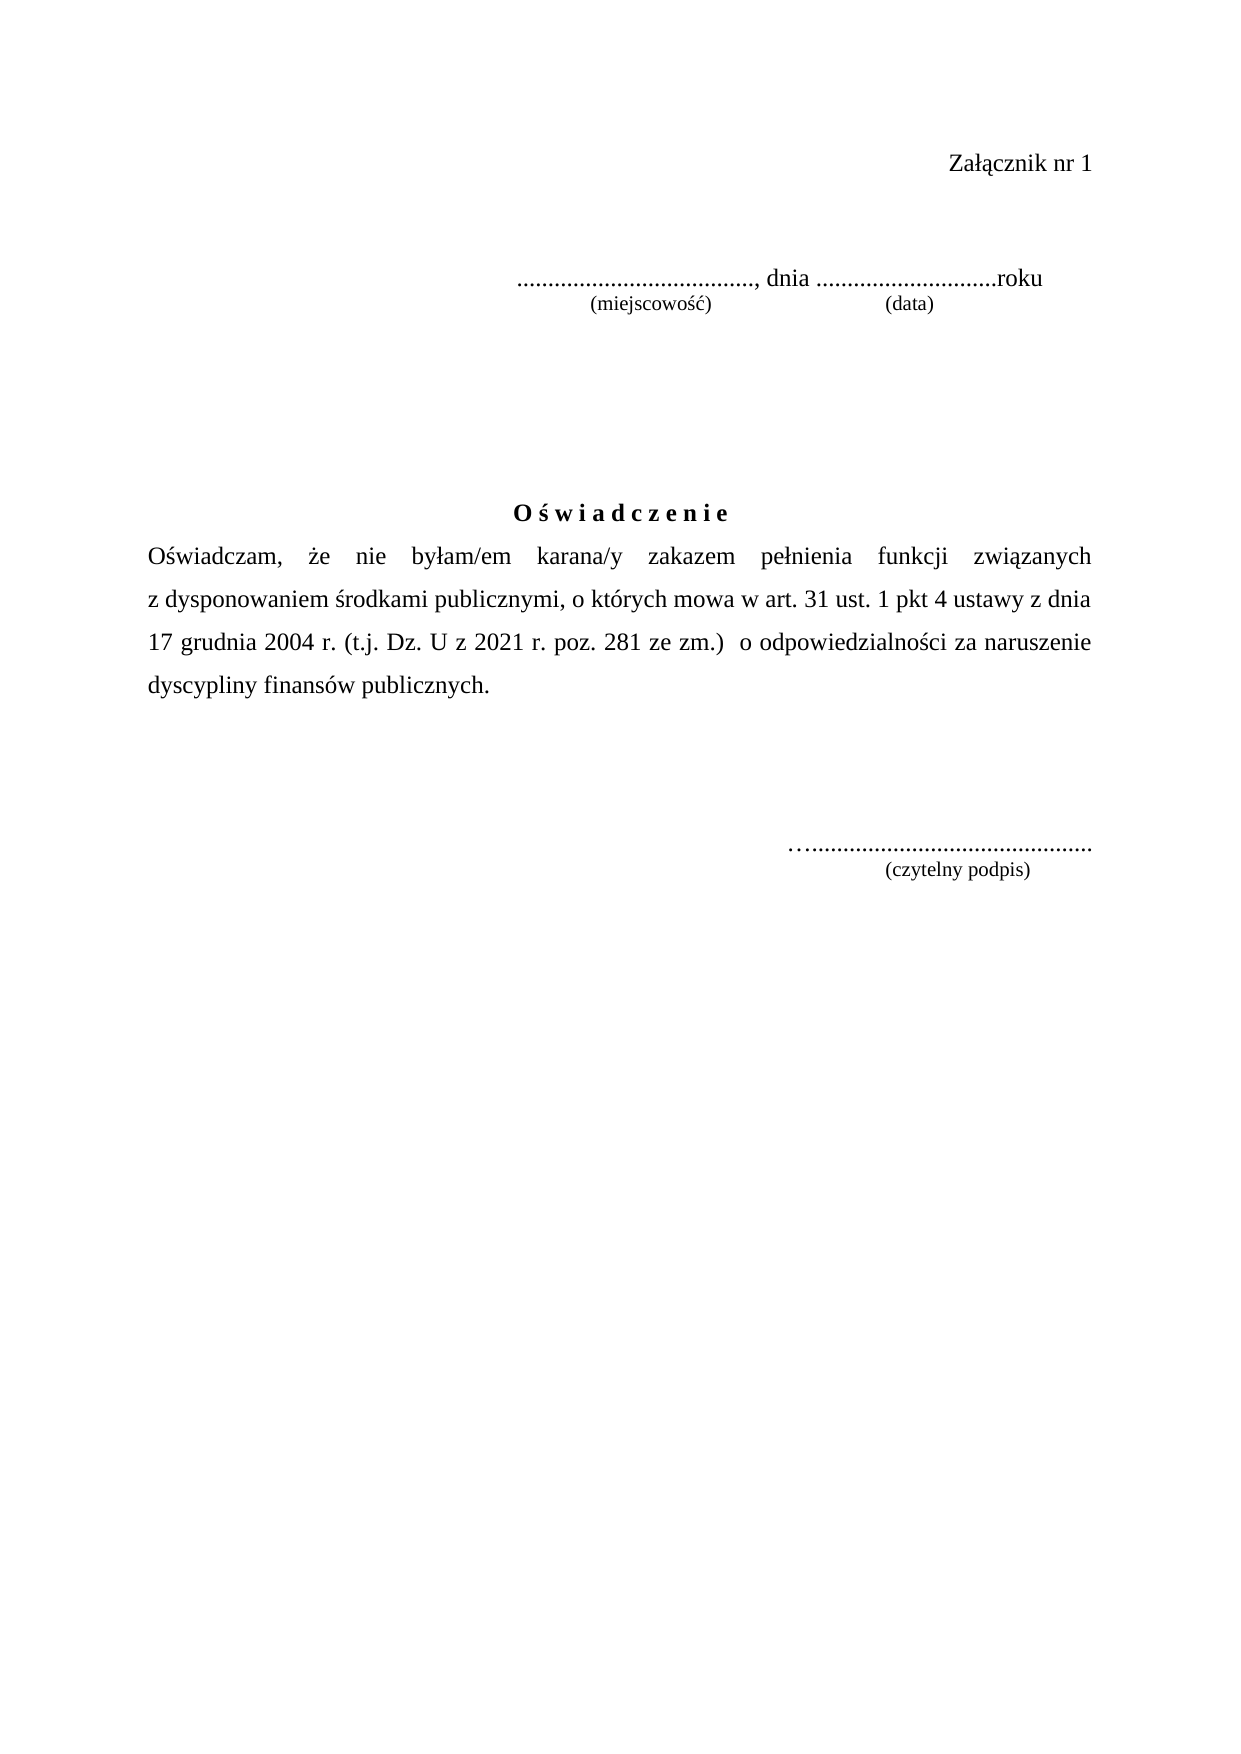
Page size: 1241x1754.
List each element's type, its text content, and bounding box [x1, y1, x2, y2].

text (czytelny podpis) [148, 857, 1093, 881]
text ......................................, dnia .............................roku [148, 263, 1093, 291]
text O ś w i a d c z e n i e [148, 498, 1093, 526]
text Załącznik nr 1 [185, 148, 1093, 176]
text (miejscowość) (data) [148, 291, 1093, 315]
text …............................................. [148, 799, 1093, 857]
text Oświadczam, że nie byłam/em karana/y zakazem pełnienia funkcji związanych z dysponowaniem środkami publicznymi, o których mowa w art. 31 ust. 1 pkt 4 ustawy z dnia 17 grudnia 2004 r. (t.j. Dz. U z 2021 r. poz. 281 ze zm.) o odpowiedzialności za naruszenie dyscypliny finansów publicznych. [148, 541, 1093, 699]
